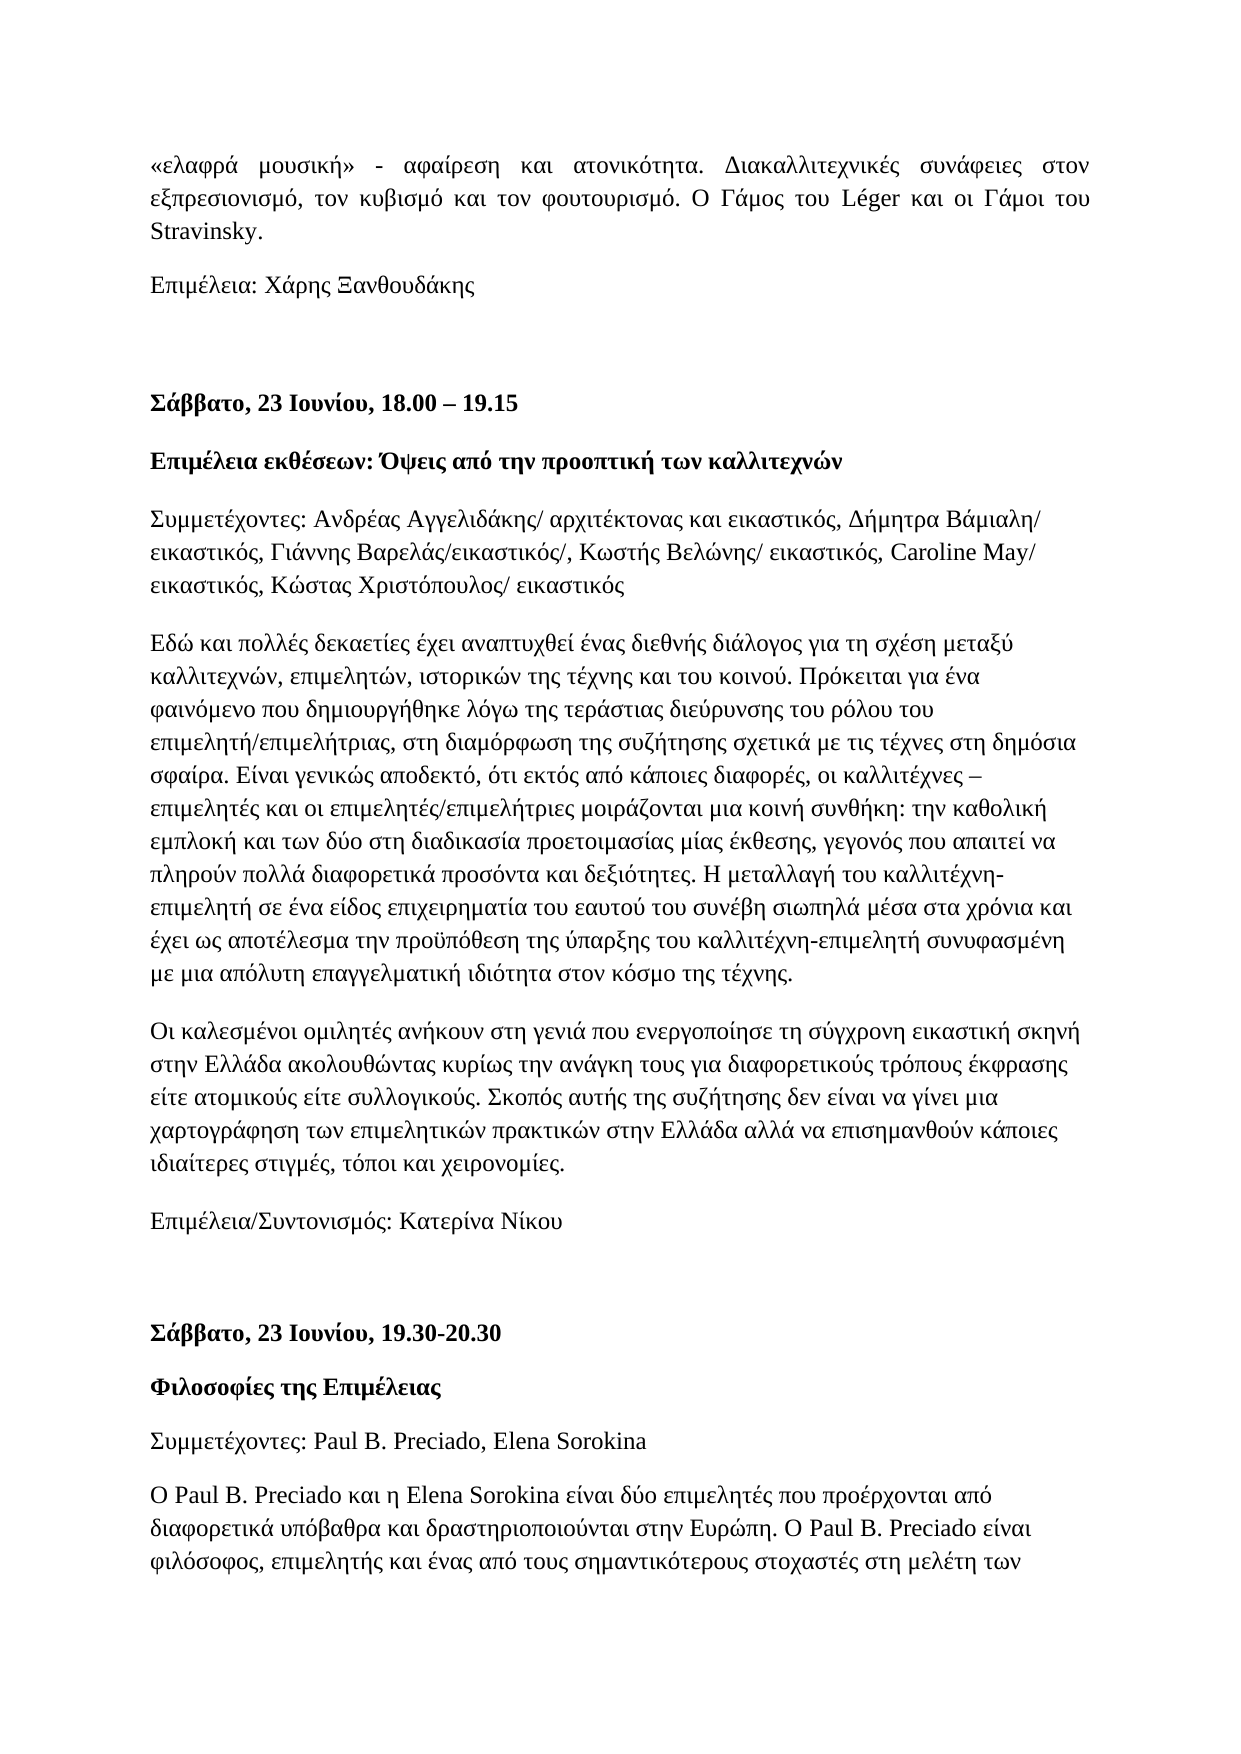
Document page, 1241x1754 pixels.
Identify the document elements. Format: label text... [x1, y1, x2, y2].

text Σάββατο, 23 Ιουνίου, 18.00 – 19.15 [150, 388, 1090, 417]
text Εδώ και πολλές δεκαετίες έχει αναπτυχθεί ένας διεθνής διάλογος για τη σχέση μεταξύ καλλιτεχνών, επιμελητών, ιστορικών της τέχνης και του κοινού. Πρόκειται για ένα φαινόμενο που δημιουργήθηκε λόγω της τεράστιας διεύρυνσης του ρόλου του επιμελητή/επιμελήτριας, στη διαμόρφωση της συζήτησης σχετικά με τις τέχνες στη δημόσια σφαίρα. Είναι γενικώς αποδεκτό, ότι εκτός από κάποιες διαφορές, οι καλλιτέχνες – επιμελητές και οι επιμελητές/επιμελήτριες μοιράζονται μια κοινή συνθήκη: την καθολική εμπλοκή και των δύο στη διαδικασία προετοιμασίας μίας έκθεσης, γεγονός που απαιτεί να πληρούν πολλά διαφορετικά προσόντα και δεξιότητες. Η μεταλλαγή του καλλιτέχνη-επιμελητή σε ένα είδος επιχειρηματία του εαυτού του συνέβη σιωπηλά μέσα στα χρόνια και έχει ως αποτέλεσμα την προϋπόθεση της ύπαρξης του καλλιτέχνη-επιμελητή συνυφασμένη με μια απόλυτη επαγγελματική ιδιότητα στον κόσμο της τέχνης. [150, 628, 1090, 987]
text O Paul B. Preciado και η Elena Sorokina είναι δύο επιμελητές που προέρχονται από διαφορετικά υπόβαθρα και δραστηριοποιούνται στην Ευρώπη. Ο Paul B. Preciado είναι φιλόσοφος, επιμελητής και ένας από τους σημαντικότερους στοχαστές στη μελέτη των [150, 1480, 1090, 1574]
text Επιμέλεια/Συντονισμός: Κατερίνα Νίκου [150, 1206, 1090, 1235]
text Συμμετέχοντες: Paul B. Preciado, Elena Sorokina [150, 1426, 1090, 1455]
text Επιμέλεια εκθέσεων: Όψεις από την προοπτική των καλλιτεχνών [150, 446, 1090, 475]
text «ελαφρά μουσική» - αφαίρεση και ατονικότητα. Διακαλλιτεχνικές συνάφειες στον εξπρεσιονισμό, τον κυβισμό και τον φουτουρισμό. Ο Γάμος του Léger και οι Γάμοι του Stravinsky. [150, 150, 1090, 245]
text Συμμετέχοντες: Ανδρέας Αγγελιδάκης/ αρχιτέκτονας και εικαστικός, Δήμητρα Βάμιαλη/ εικαστικός, Γιάννης Βαρελάς/εικαστικός/, Κωστής Βελώνης/ εικαστικός, Caroline May/ εικαστικός, Κώστας Χριστόπουλος/ εικαστικός [150, 504, 1090, 599]
text Σάββατο, 23 Ιουνίου, 19.30-20.30 [150, 1318, 1090, 1347]
text Φιλοσοφίες της Επιμέλειας [150, 1372, 1090, 1401]
text Οι καλεσμένοι ομιλητές ανήκουν στη γενιά που ενεργοποίησε τη σύγχρονη εικαστική σκηνή στην Ελλάδα ακολουθώντας κυρίως την ανάγκη τους για διαφορετικούς τρόπους έκφρασης είτε ατομικούς είτε συλλογικούς. Σκοπός αυτής της συζήτησης δεν είναι να γίνει μια χαρτογράφηση των επιμελητικών πρακτικών στην Ελλάδα αλλά να επισημανθούν κάποιες ιδιαίτερες στιγμές, τόποι και χειρονομίες. [150, 1016, 1090, 1177]
text Επιμέλεια: Χάρης Ξανθουδάκης [150, 270, 1090, 299]
